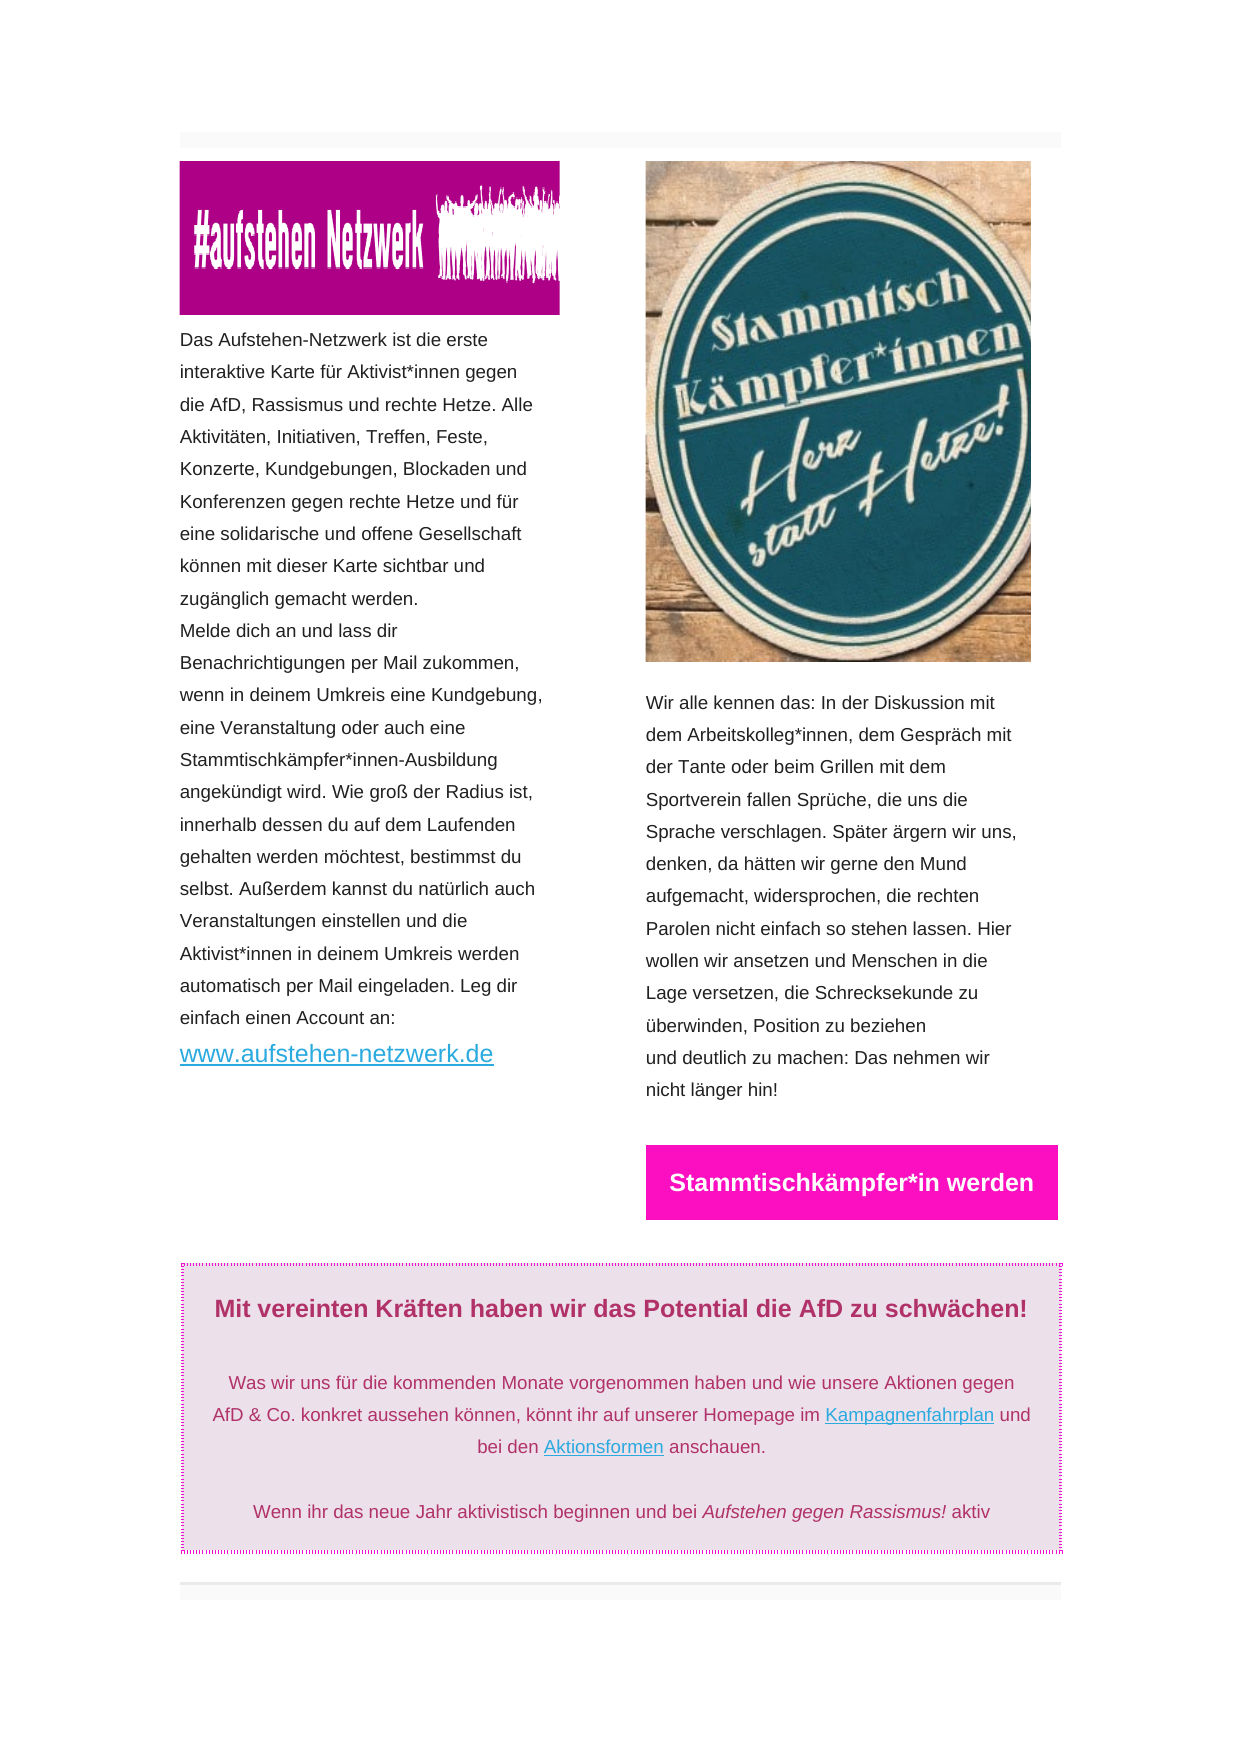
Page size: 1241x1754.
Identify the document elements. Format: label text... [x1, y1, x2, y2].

table_header [179, 1097, 617, 1249]
table_cell [179, 1567, 1061, 1582]
table_header [151, 132, 1089, 1614]
table_header [618, 148, 1061, 1145]
table_header [151, 118, 1089, 132]
table_header [180, 1585, 1061, 1600]
table_cell Wir alle kennen das: In der Diskussion mit dem Arbeitskolleg*innen, dem Gespräch mit der Tante oder beim Grillen mit dem Sportverein fallen Sprüche, die uns die Sprache verschlagen. Später ärgern wir uns, denken, da hätten wir gerne den Mund aufgemacht, widersprochen, die rechten Parolen nicht einfach so stehen lassen. Hier wollen wir ansetzen und Menschen in die Lage versetzen, die Schrecksekunde zu überwinden, Position zu beziehen und deutlich zu machen: Das nehmen wir nicht länger hin! [631, 676, 1031, 1131]
table_header Stammtischkämpfer*in werden [646, 1145, 1058, 1220]
table_header [179, 1249, 1061, 1567]
table_header [179, 148, 617, 1097]
table_header [180, 132, 1061, 148]
table_header Mit vereinten Kräften haben wir das Potential die AfD zu schwächen! Was wir uns für die kommenden Monate vorgenommen haben und wie unsere Aktionen gegen AfD & Co. konkret aussehen können, könnt ihr auf unserer Homepage im Kampagnenfahrplan und bei den Aktionsformen anschauen. Wenn ihr das neue Jahr aktivistisch beginnen und bei Aufstehen gegen Rassismus! aktiv [182, 1263, 1061, 1550]
table_header [618, 1145, 1061, 1248]
table_header [179, 315, 560, 329]
table_cell Das Aufstehen­-Netzwerk ist die erste interaktive Karte für Aktivist*innen gegen die AfD, Rassismus und rechte Hetze. Alle Aktivitäten, Initiativen, Treffen, Feste, Konzerte, Kundgebungen, Blockaden und Konferenzen gegen rechte Hetze und für eine solidarische und offene Gesellschaft können mit dieser Karte sichtbar und zugänglich gemacht werden. Melde dich an und lass dir Benachrichtigungen per Mail zukommen, wenn in deinem Umkreis eine Kundgebung, eine Veranstaltung oder auch eine Stammtischkämpfer*innen-Ausbildung angekündigt wird. Wie groß der Radius ist, innerhalb dessen du auf dem Laufenden gehalten werden möchtest, bestimmst du selbst. Außerdem kannst du natürlich auch Veranstaltungen einstellen und die Aktivist*innen in deinem Umkreis werden automatisch per Mail eingeladen. Leg dir einfach einen Account an: www.aufstehen-netzwerk.de [179, 329, 560, 1082]
table_header [631, 162, 1031, 676]
